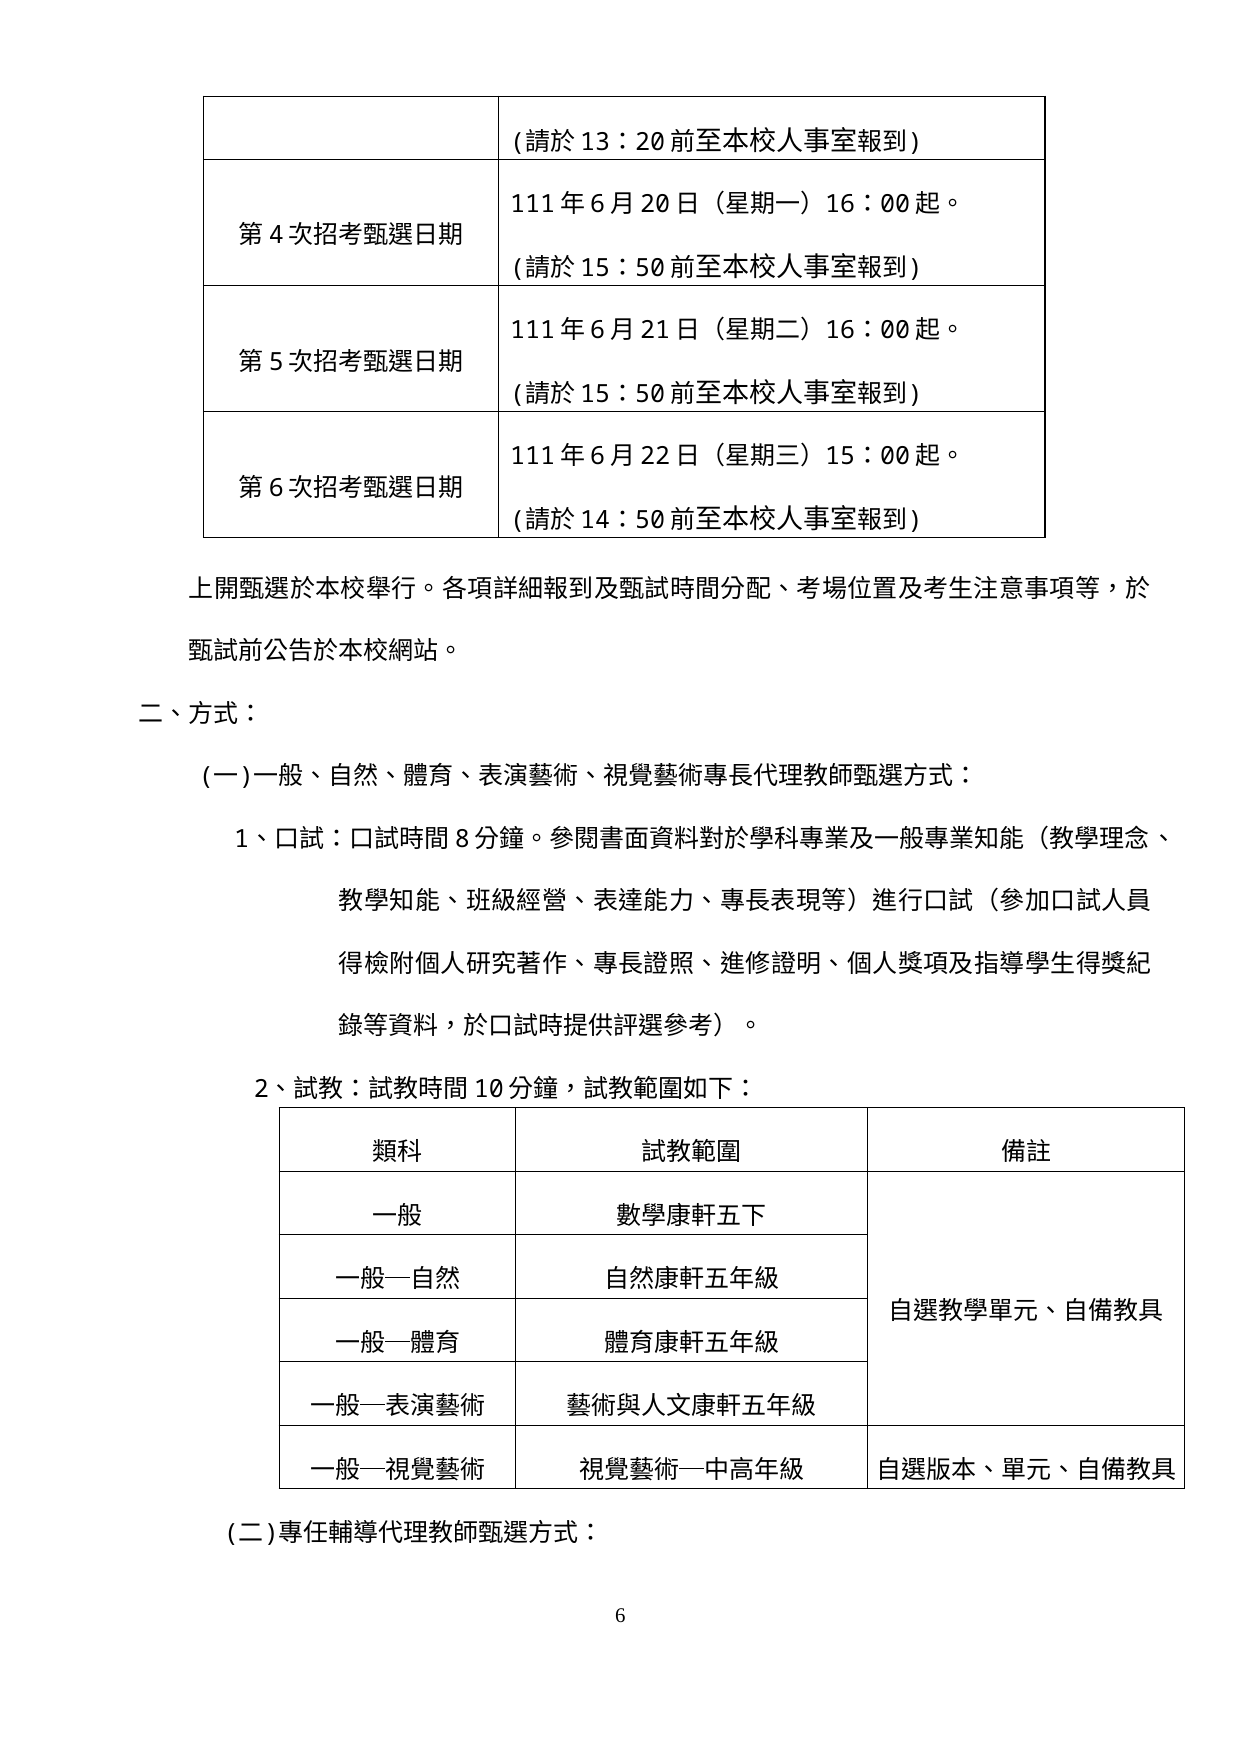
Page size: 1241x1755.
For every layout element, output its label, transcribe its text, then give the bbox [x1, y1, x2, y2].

table_cell 111年6月21日（星期二）16：00起。 (請於15：50前至本校人事室報到) [499, 286, 1044, 411]
table_cell 自選教學單元、自備教具 [868, 1172, 1184, 1425]
text 二、方式： [89, 669, 1152, 732]
table_cell 數學康軒五下 [516, 1172, 867, 1234]
table_cell 第5次招考甄選日期 [204, 286, 498, 411]
table_cell 111年6月22日（星期三）15：00起。 (請於14：50前至本校人事室報到) [499, 412, 1044, 537]
table_cell (請於13：20前至本校人事室報到) [499, 97, 1044, 159]
table_cell 自選版本、單元、自備教具 [868, 1426, 1184, 1488]
table_cell 體育康軒五年級 [516, 1299, 867, 1361]
text (二)專任輔導代理教師甄選方式： [89, 1489, 1152, 1552]
table_cell 一般─自然 [280, 1235, 515, 1298]
table_cell 視覺藝術─中高年級 [516, 1426, 867, 1488]
table_cell 藝術與人文康軒五年級 [516, 1362, 867, 1425]
table_cell [204, 97, 498, 159]
text 1、口試：口試時間8分鐘。參閱書面資料對於學科專業及一般專業知能（教學理念、教學知能、班級經營、表達能力、專長表現等）進行口試（參加口試人員得檢附個人研究著作、專長證照、進修證明、個人獎項及指導學生得獎紀錄等資料，於口試時提供評選參考）。 [189, 794, 1152, 1044]
table_cell 一般 [280, 1172, 515, 1234]
table_cell 第4次招考甄選日期 [204, 160, 498, 285]
table_cell 第6次招考甄選日期 [204, 412, 498, 537]
text 2、試教：試教時間10分鐘，試教範圍如下： [89, 1044, 1152, 1107]
text (一)一般、自然、體育、表演藝術、視覺藝術專長代理教師甄選方式： [89, 732, 1152, 794]
table_header 備註 [868, 1108, 1184, 1171]
table_cell 111年6月20日（星期一）16：00起。 (請於15：50前至本校人事室報到) [499, 160, 1044, 285]
table_cell 一般─視覺藝術 [280, 1426, 515, 1488]
table_header 類科 [280, 1108, 515, 1171]
table_cell 一般─體育 [280, 1299, 515, 1361]
text 上開甄選於本校舉行。各項詳細報到及甄試時間分配、考場位置及考生注意事項等，於甄試前公告於本校網站。 [189, 544, 1152, 669]
table_header 試教範圍 [516, 1108, 867, 1171]
table_cell 一般─表演藝術 [280, 1362, 515, 1425]
table_cell 自然康軒五年級 [516, 1235, 867, 1298]
